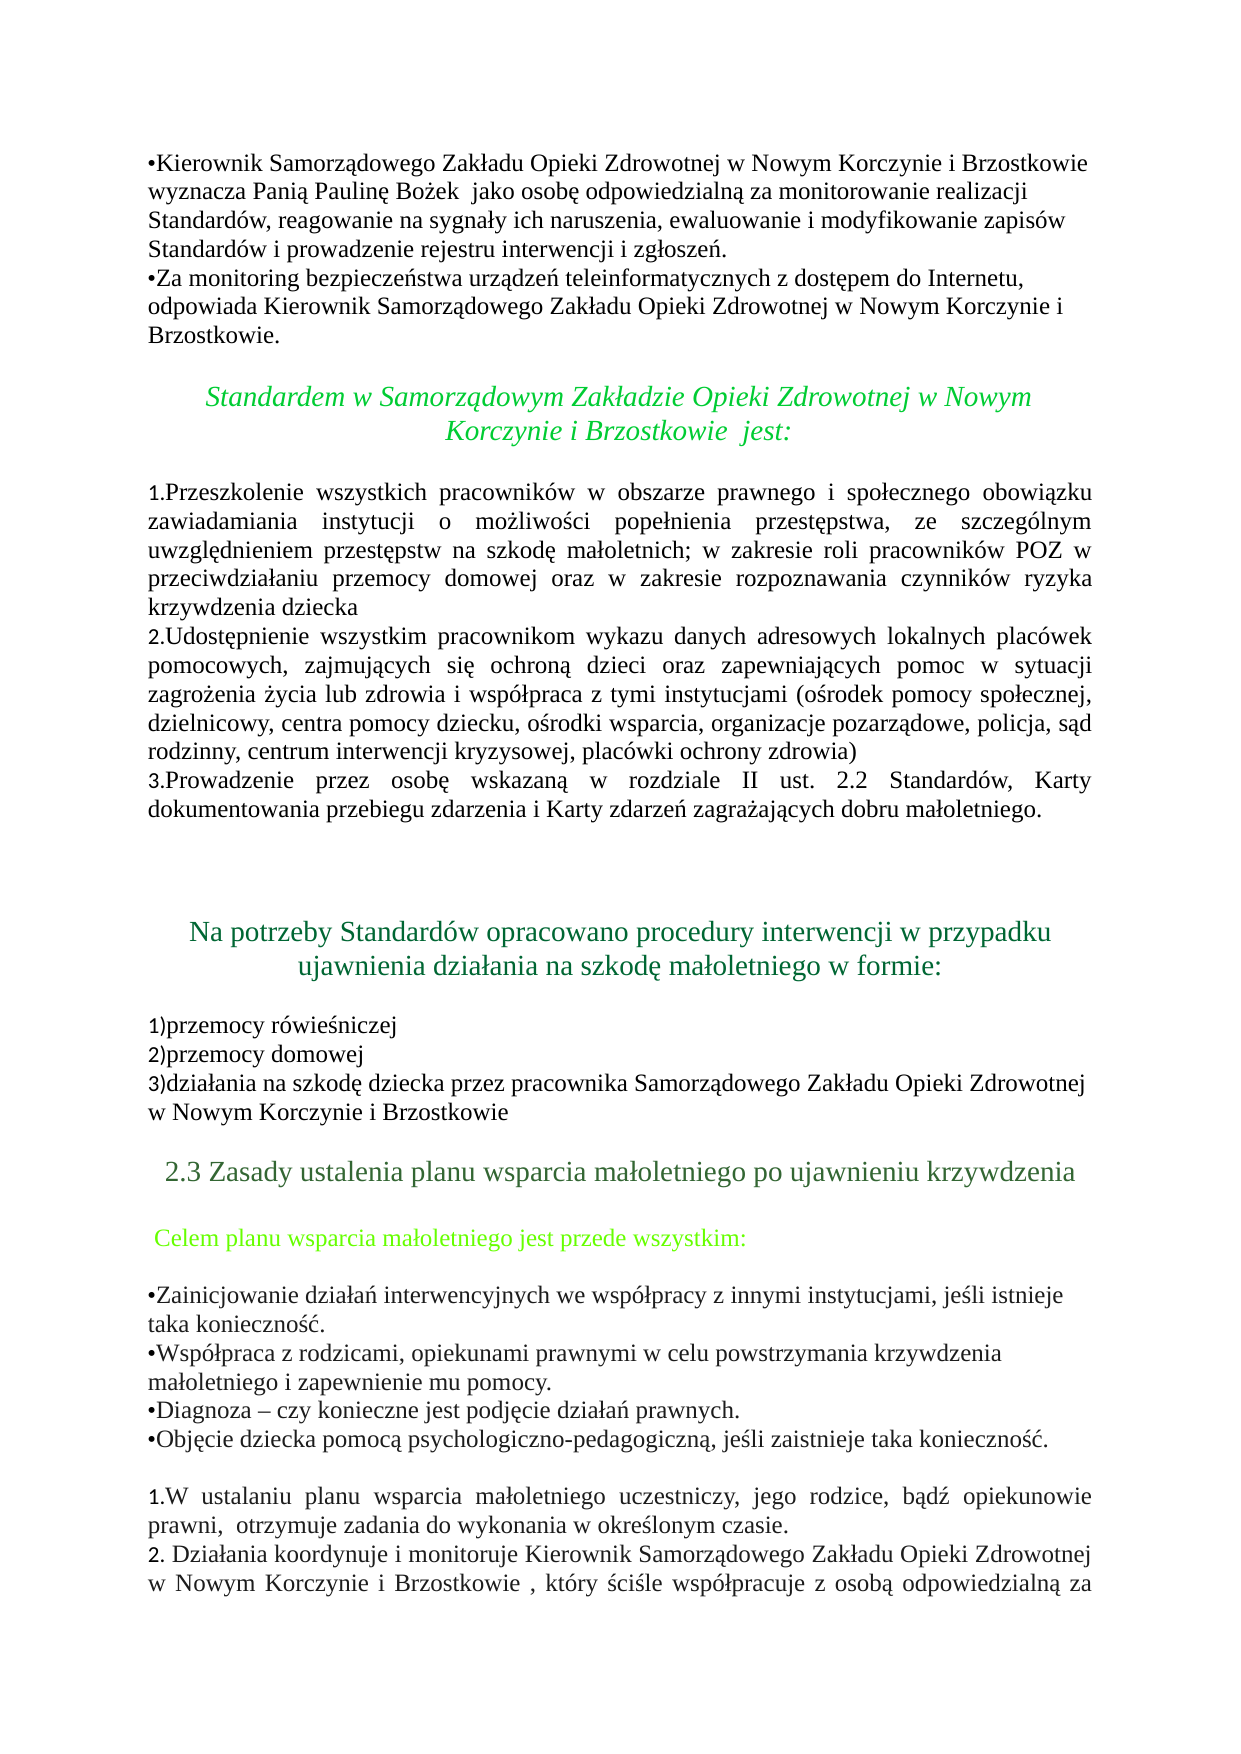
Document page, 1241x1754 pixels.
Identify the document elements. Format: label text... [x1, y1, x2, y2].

list Współpraca z rodzicami, opiekunami prawnymi w celu powstrzymania krzywdzenia małoletniego i zapewnienie mu pomocy. [148, 1338, 1093, 1395]
list Działania koordynuje i monitoruje Kierownik Samorządowego Zakładu Opieki Zdrowotnej w Nowym Korczynie i Brzostkowie , który ściśle współpracuje z osobą odpowiedzialną za [148, 1539, 1093, 1596]
text 2.3 Zasady ustalenia planu wsparcia małoletniego po ujawnieniu krzywdzenia [148, 1154, 1093, 1187]
list Diagnoza – czy konieczne jest podjęcie działań prawnych. [148, 1395, 1093, 1424]
list przemocy domowej [148, 1039, 1093, 1068]
list przemocy rówieśniczej [148, 1010, 1093, 1039]
text Standardem w Samorządowym Zakładzie Opieki Zdrowotnej w Nowym Korczynie i Brzostkowie jest: [148, 379, 1093, 446]
list W ustalaniu planu wsparcia małoletniego uczestniczy, jego rodzice, bądź opiekunowie prawni, otrzymuje zadania do wykonania w określonym czasie. [148, 1481, 1093, 1539]
list Prowadzenie przez osobę wskazaną w rozdziale II ust. 2.2 Standardów, Karty dokumentowania przebiegu zdarzenia i Karty zdarzeń zagrażających dobru małoletniego. [148, 765, 1093, 823]
list Kierownik Samorządowego Zakładu Opieki Zdrowotnej w Nowym Korczynie i Brzostkowie wyznacza Panią Paulinę Bożek jako osobę odpowiedzialną za monitorowanie realizacji Standardów, reagowanie na sygnały ich naruszenia, ewaluowanie i modyfikowanie zapisów Standardów i prowadzenie rejestru interwencji i zgłoszeń. [148, 148, 1093, 263]
list Zainicjowanie działań interwencyjnych we współpracy z innymi instytucjami, jeśli istnieje taka konieczność. [148, 1280, 1093, 1338]
list działania na szkodę dziecka przez pracownika Samorządowego Zakładu Opieki Zdrowotnej w Nowym Korczynie i Brzostkowie [148, 1068, 1093, 1126]
text Na potrzeby Standardów opracowano procedury interwencji w przypadku ujawnienia działania na szkodę małoletniego w formie: [148, 914, 1093, 982]
list Za monitoring bezpieczeństwa urządzeń teleinformatycznych z dostępem do Internetu, odpowiada Kierownik Samorządowego Zakładu Opieki Zdrowotnej w Nowym Korczynie i Brzostkowie. [148, 263, 1093, 349]
list Objęcie dziecka pomocą psychologiczno-pedagogiczną, jeśli zaistnieje taka konieczność. [148, 1424, 1093, 1453]
list Przeszkolenie wszystkich pracowników w obszarze prawnego i społecznego obowiązku zawiadamiania instytucji o możliwości popełnienia przestępstwa, ze szczególnym uwzględnieniem przestępstw na szkodę małoletnich; w zakresie roli pracowników POZ w przeciwdziałaniu przemocy domowej oraz w zakresie rozpoznawania czynników ryzyka krzywdzenia dziecka [148, 477, 1093, 621]
text Celem planu wsparcia małoletniego jest przede wszystkim: [148, 1223, 1093, 1252]
list Udostępnienie wszystkim pracownikom wykazu danych adresowych lokalnych placówek pomocowych, zajmujących się ochroną dzieci oraz zapewniających pomoc w sytuacji zagrożenia życia lub zdrowia i współpraca z tymi instytucjami (ośrodek pomocy społecznej, dzielnicowy, centra pomocy dziecku, ośrodki wsparcia, organizacje pozarządowe, policja, sąd rodzinny, centrum interwencji kryzysowej, placówki ochrony zdrowia) [148, 621, 1093, 765]
